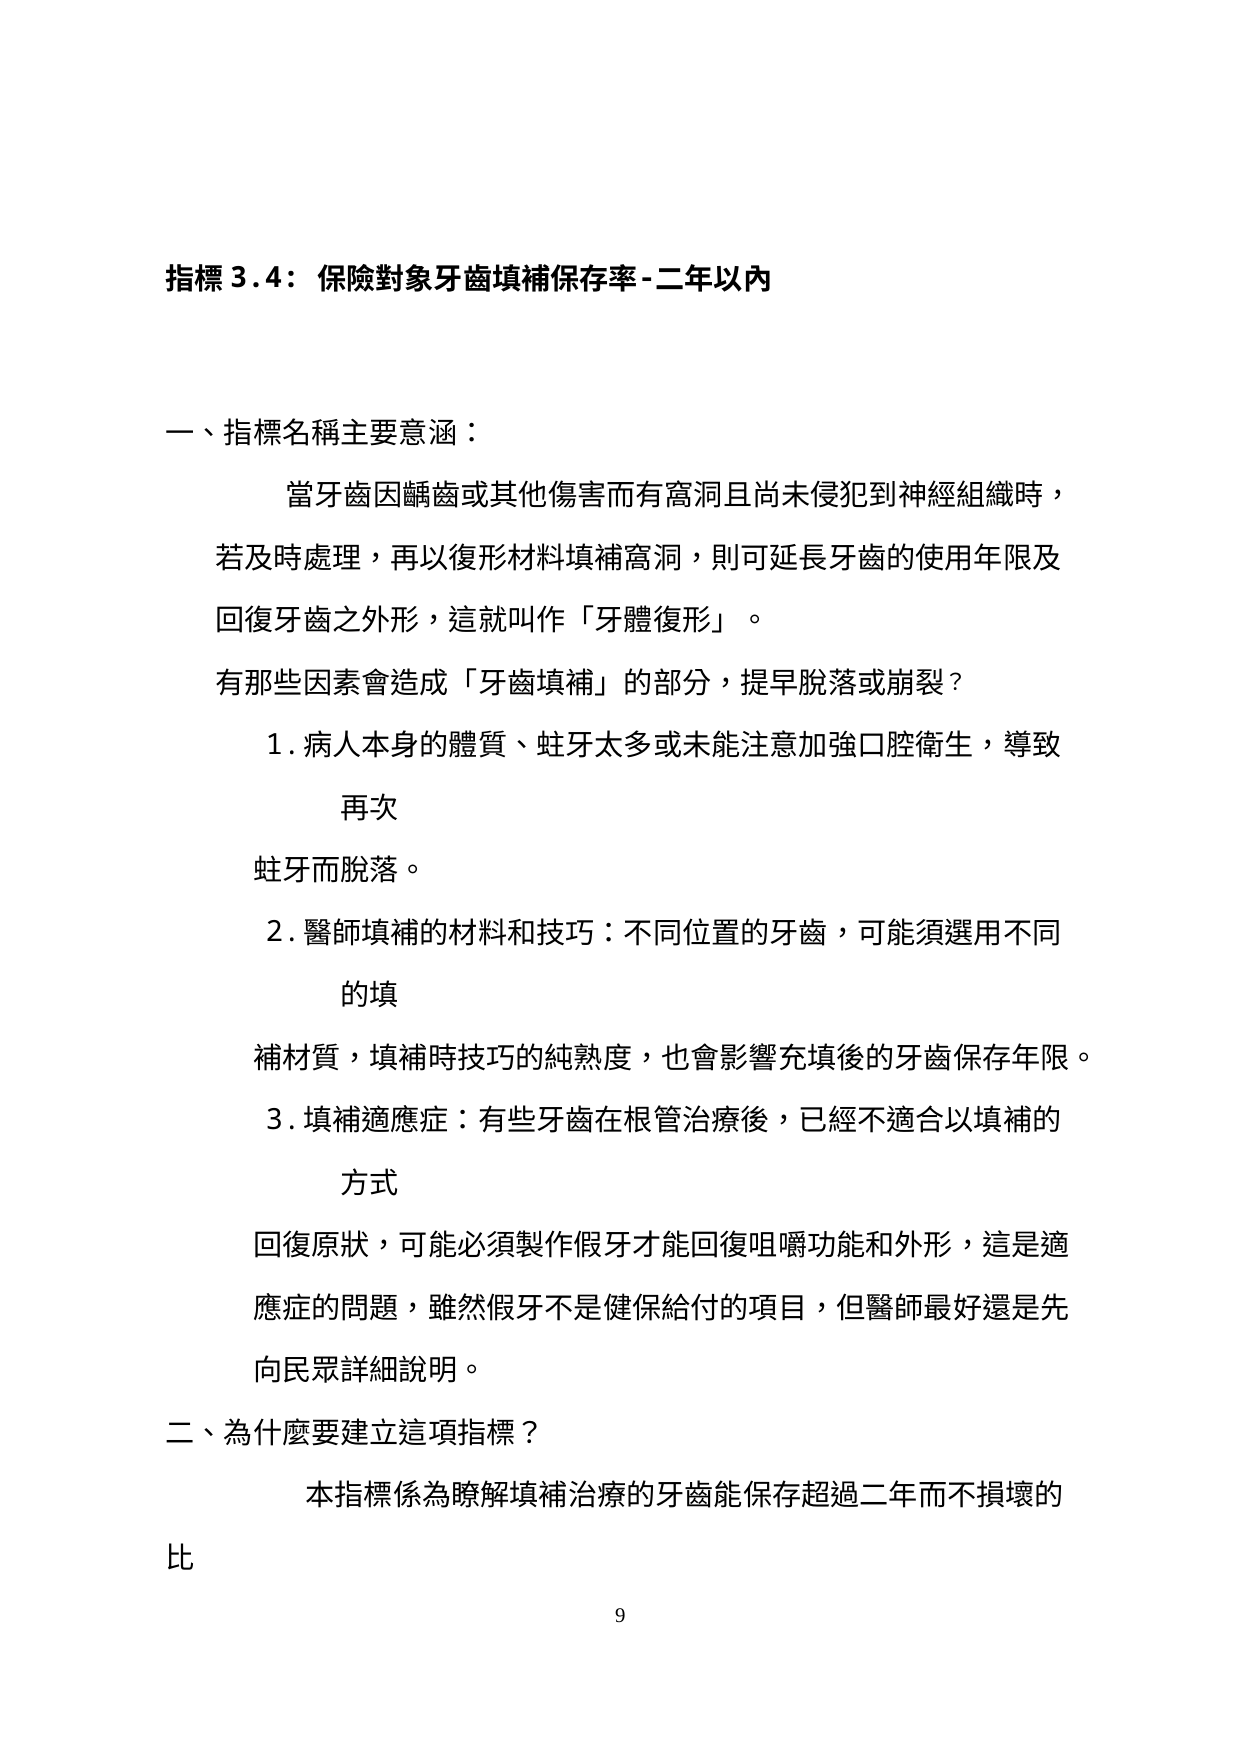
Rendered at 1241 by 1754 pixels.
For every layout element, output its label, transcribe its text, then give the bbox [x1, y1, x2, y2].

text 回復原狀，可能必須製作假牙才能回復咀嚼功能和外形，這是適應症的問題，雖然假牙不是健保給付的項目，但醫師最好還是先向民眾詳細說明。 [253, 1201, 1075, 1389]
table_header [907, 201, 1015, 331]
list 病人本身的體質、蛀牙太多或未能注意加強口腔衛生，導致再次 [265, 701, 1075, 826]
text 蛀牙而脫落。 [253, 826, 1075, 889]
text 二、為什麼要建立這項指標？ [165, 1389, 1075, 1451]
text 當牙齒因齲齒或其他傷害而有窩洞且尚未侵犯到神經組織時，若及時處理，再以復形材料填補窩洞，則可延長牙齒的使用年限及回復牙齒之外形，這就叫作「牙體復形」。 [215, 451, 1075, 639]
list 填補適應症：有些牙齒在根管治療後，已經不適合以填補的方式 [265, 1076, 1075, 1201]
text 本指標係為瞭解填補治療的牙齒能保存超過二年而不損壞的比 [165, 1451, 1075, 1576]
text 補材質，填補時技巧的純熟度，也會影響充填後的牙齒保存年限。 [253, 1014, 1075, 1076]
text 一、指標名稱主要意涵： [165, 389, 1075, 451]
text 有那些因素會造成「牙齒填補」的部分，提早脫落或崩裂？ [215, 639, 1075, 701]
table_header 指標3.4: 保險對象牙齒填補保存率-二年以內 [165, 201, 798, 331]
table_header [798, 201, 907, 331]
list 醫師填補的材料和技巧：不同位置的牙齒，可能須選用不同的填 [265, 889, 1075, 1014]
